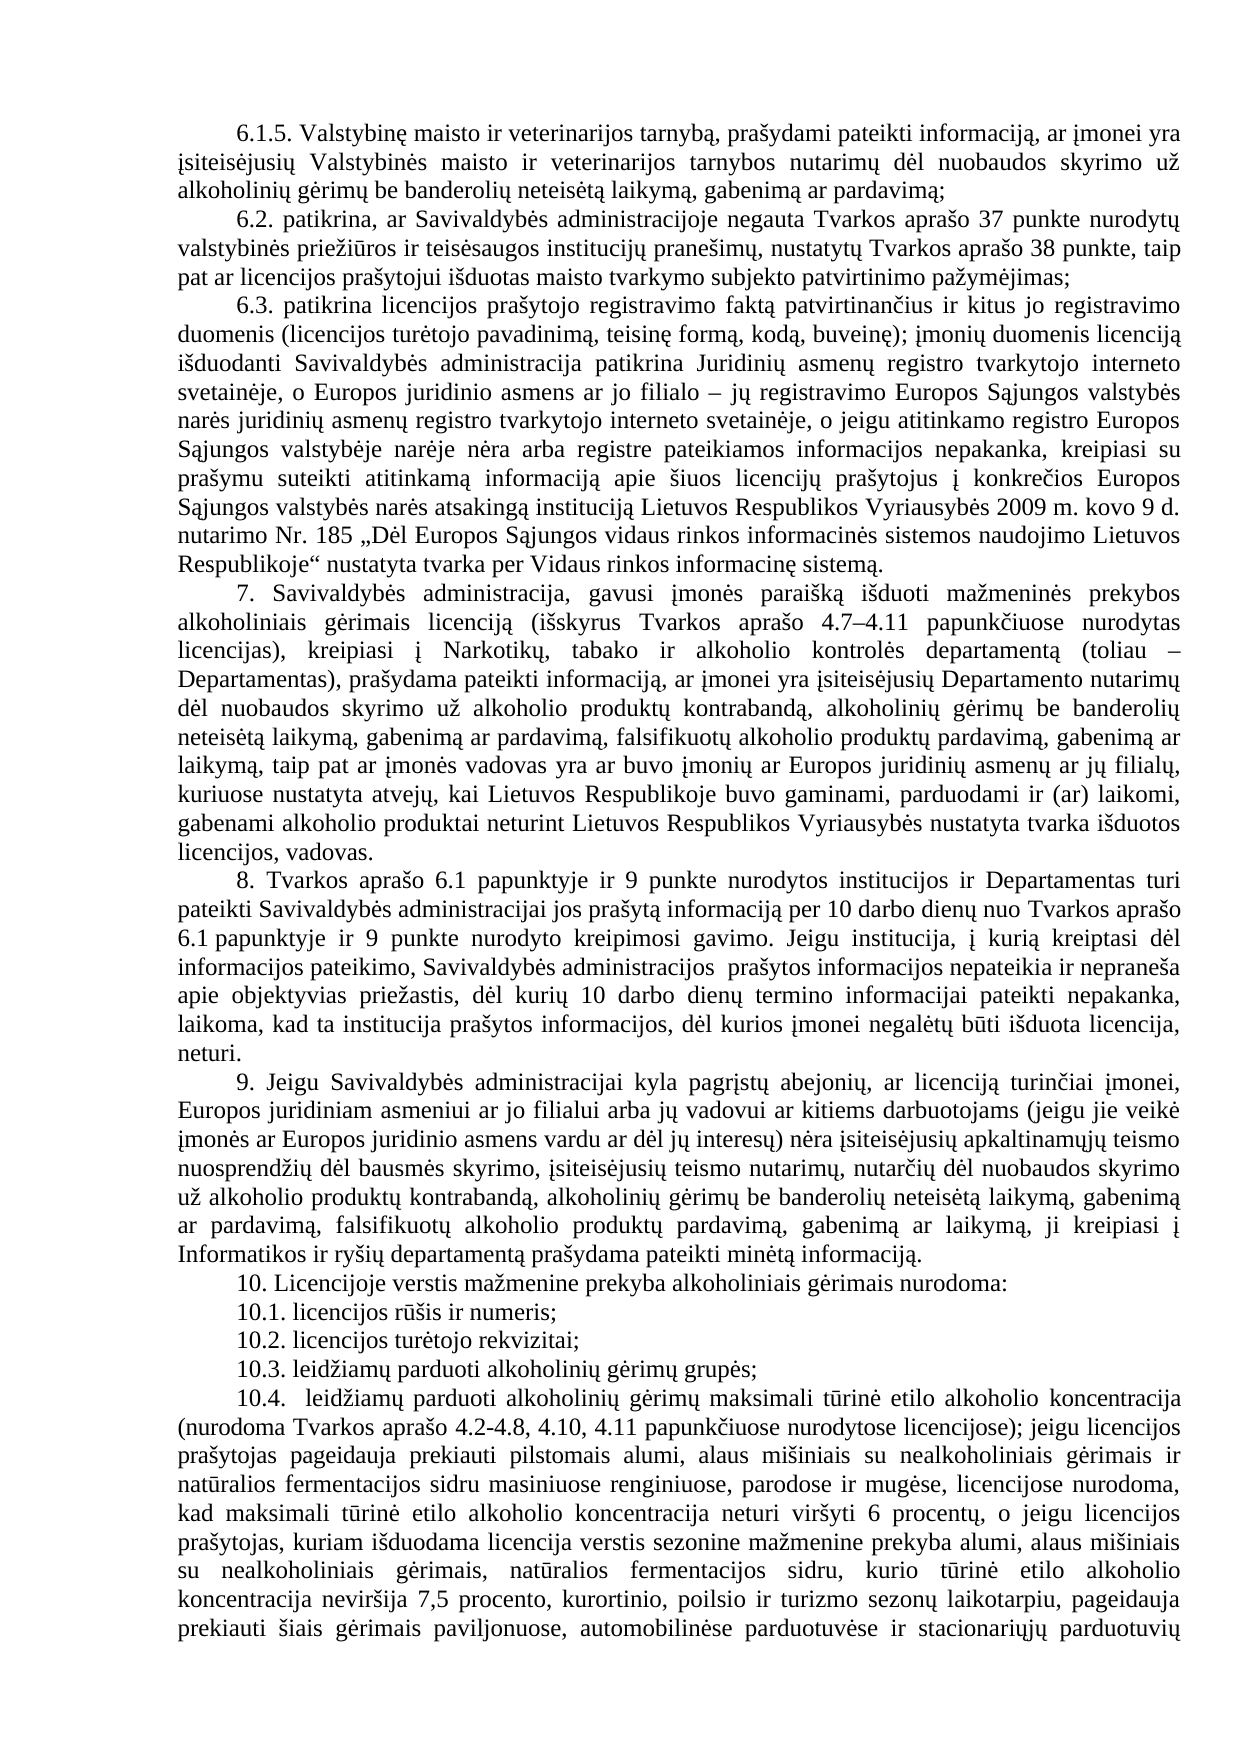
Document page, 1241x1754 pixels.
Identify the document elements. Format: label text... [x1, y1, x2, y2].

text 7. Savivaldybės administracija, gavusi įmonės paraišką išduoti mažmeninės prekybos alkoholiniais gėrimais licenciją (išskyrus Tvarkos aprašo 4.7–4.11 papunkčiuose nurodytas licencijas), kreipiasi į Narkotikų, tabako ir alkoholio kontrolės departamentą (toliau – Departamentas), prašydama pateikti informaciją, ar įmonei yra įsiteisėjusių Departamento nutarimų dėl nuobaudos skyrimo už alkoholio produktų kontrabandą, alkoholinių gėrimų be banderolių neteisėtą laikymą, gabenimą ar pardavimą, falsifikuotų alkoholio produktų pardavimą, gabenimą ar laikymą, taip pat ar įmonės vadovas yra ar buvo įmonių ar Europos juridinių asmenų ar jų filialų, kuriuose nustatyta atvejų, kai Lietuvos Respublikoje buvo gaminami, parduodami ir (ar) laikomi, gabenami alkoholio produktai neturint Lietuvos Respublikos Vyriausybės nustatyta tvarka išduotos licencijos, vadovas. [177, 578, 1181, 866]
text 6.2. patikrina, ar Savivaldybės administracijoje negauta Tvarkos aprašo 37 punkte nurodytų valstybinės priežiūros ir teisėsaugos institucijų pranešimų, nustatytų Tvarkos aprašo 38 punkte, taip pat ar licencijos prašytojui išduotas maisto tvarkymo subjekto patvirtinimo pažymėjimas; [177, 204, 1181, 291]
text 10.4. leidžiamų parduoti alkoholinių gėrimų maksimali tūrinė etilo alkoholio koncentracija (nurodoma Tvarkos aprašo 4.2-4.8, 4.10, 4.11 papunkčiuose nurodytose licencijose); jeigu licencijos prašytojas pageidauja prekiauti pilstomais alumi, alaus mišiniais su nealkoholiniais gėrimais ir natūralios fermentacijos sidru masiniuose renginiuose, parodose ir mugėse, licencijose nurodoma, kad maksimali tūrinė etilo alkoholio koncentracija neturi viršyti 6 procentų, o jeigu licencijos prašytojas, kuriam išduodama licencija verstis sezonine mažmenine prekyba alumi, alaus mišiniais su nealkoholiniais gėrimais, natūralios fermentacijos sidru, kurio tūrinė etilo alkoholio koncentracija neviršija 7,5 procento, kurortinio, poilsio ir turizmo sezonų laikotarpiu, pageidauja prekiauti šiais gėrimais paviljonuose, automobilinėse parduotuvėse ir stacionariųjų parduotuvių [177, 1383, 1181, 1642]
text 6.3. patikrina licencijos prašytojo registravimo faktą patvirtinančius ir kitus jo registravimo duomenis (licencijos turėtojo pavadinimą, teisinę formą, kodą, buveinę); įmonių duomenis licenciją išduodanti Savivaldybės administracija patikrina Juridinių asmenų registro tvarkytojo interneto svetainėje, o Europos juridinio asmens ar jo filialo – jų registravimo Europos Sąjungos valstybės narės juridinių asmenų registro tvarkytojo interneto svetainėje, o jeigu atitinkamo registro Europos Sąjungos valstybėje narėje nėra arba registre pateikiamos informacijos nepakanka, kreipiasi su prašymu suteikti atitinkamą informaciją apie šiuos licencijų prašytojus į konkrečios Europos Sąjungos valstybės narės atsakingą instituciją Lietuvos Respublikos Vyriausybės 2009 m. kovo 9 d. nutarimo Nr. 185 „Dėl Europos Sąjungos vidaus rinkos informacinės sistemos naudojimo Lietuvos Respublikoje“ nustatyta tvarka per Vidaus rinkos informacinę sistemą. [177, 291, 1181, 578]
text 6.1.5. Valstybinę maisto ir veterinarijos tarnybą, prašydami pateikti informaciją, ar įmonei yra įsiteisėjusių Valstybinės maisto ir veterinarijos tarnybos nutarimų dėl nuobaudos skyrimo už alkoholinių gėrimų be banderolių neteisėtą laikymą, gabenimą ar pardavimą; [177, 118, 1181, 204]
text 10.3. leidžiamų parduoti alkoholinių gėrimų grupės; [177, 1354, 1181, 1383]
text 8. Tvarkos aprašo 6.1 papunktyje ir 9 punkte nurodytos institucijos ir Departamentas turi pateikti Savivaldybės administracijai jos prašytą informaciją per 10 darbo dienų nuo Tvarkos aprašo 6.1 papunktyje ir 9 punkte nurodyto kreipimosi gavimo. Jeigu institucija, į kurią kreiptasi dėl informacijos pateikimo, Savivaldybės administracijos prašytos informacijos nepateikia ir nepraneša apie objektyvias priežastis, dėl kurių 10 darbo dienų termino informacijai pateikti nepakanka, laikoma, kad ta institucija prašytos informacijos, dėl kurios įmonei negalėtų būti išduota licencija, neturi. [177, 866, 1181, 1067]
text 10. Licencijoje verstis mažmenine prekyba alkoholiniais gėrimais nurodoma: [177, 1268, 1181, 1297]
text 10.1. licencijos rūšis ir numeris; [177, 1297, 1181, 1326]
text 10.2. licencijos turėtojo rekvizitai; [177, 1326, 1181, 1354]
text 9. Jeigu Savivaldybės administracijai kyla pagrįstų abejonių, ar licenciją turinčiai įmonei, Europos juridiniam asmeniui ar jo filialui arba jų vadovui ar kitiems darbuotojams (jeigu jie veikė įmonės ar Europos juridinio asmens vardu ar dėl jų interesų) nėra įsiteisėjusių apkaltinamųjų teismo nuosprendžių dėl bausmės skyrimo, įsiteisėjusių teismo nutarimų, nutarčių dėl nuobaudos skyrimo už alkoholio produktų kontrabandą, alkoholinių gėrimų be banderolių neteisėtą laikymą, gabenimą ar pardavimą, falsifikuotų alkoholio produktų pardavimą, gabenimą ar laikymą, ji kreipiasi į Informatikos ir ryšių departamentą prašydama pateikti minėtą informaciją. [177, 1067, 1181, 1268]
